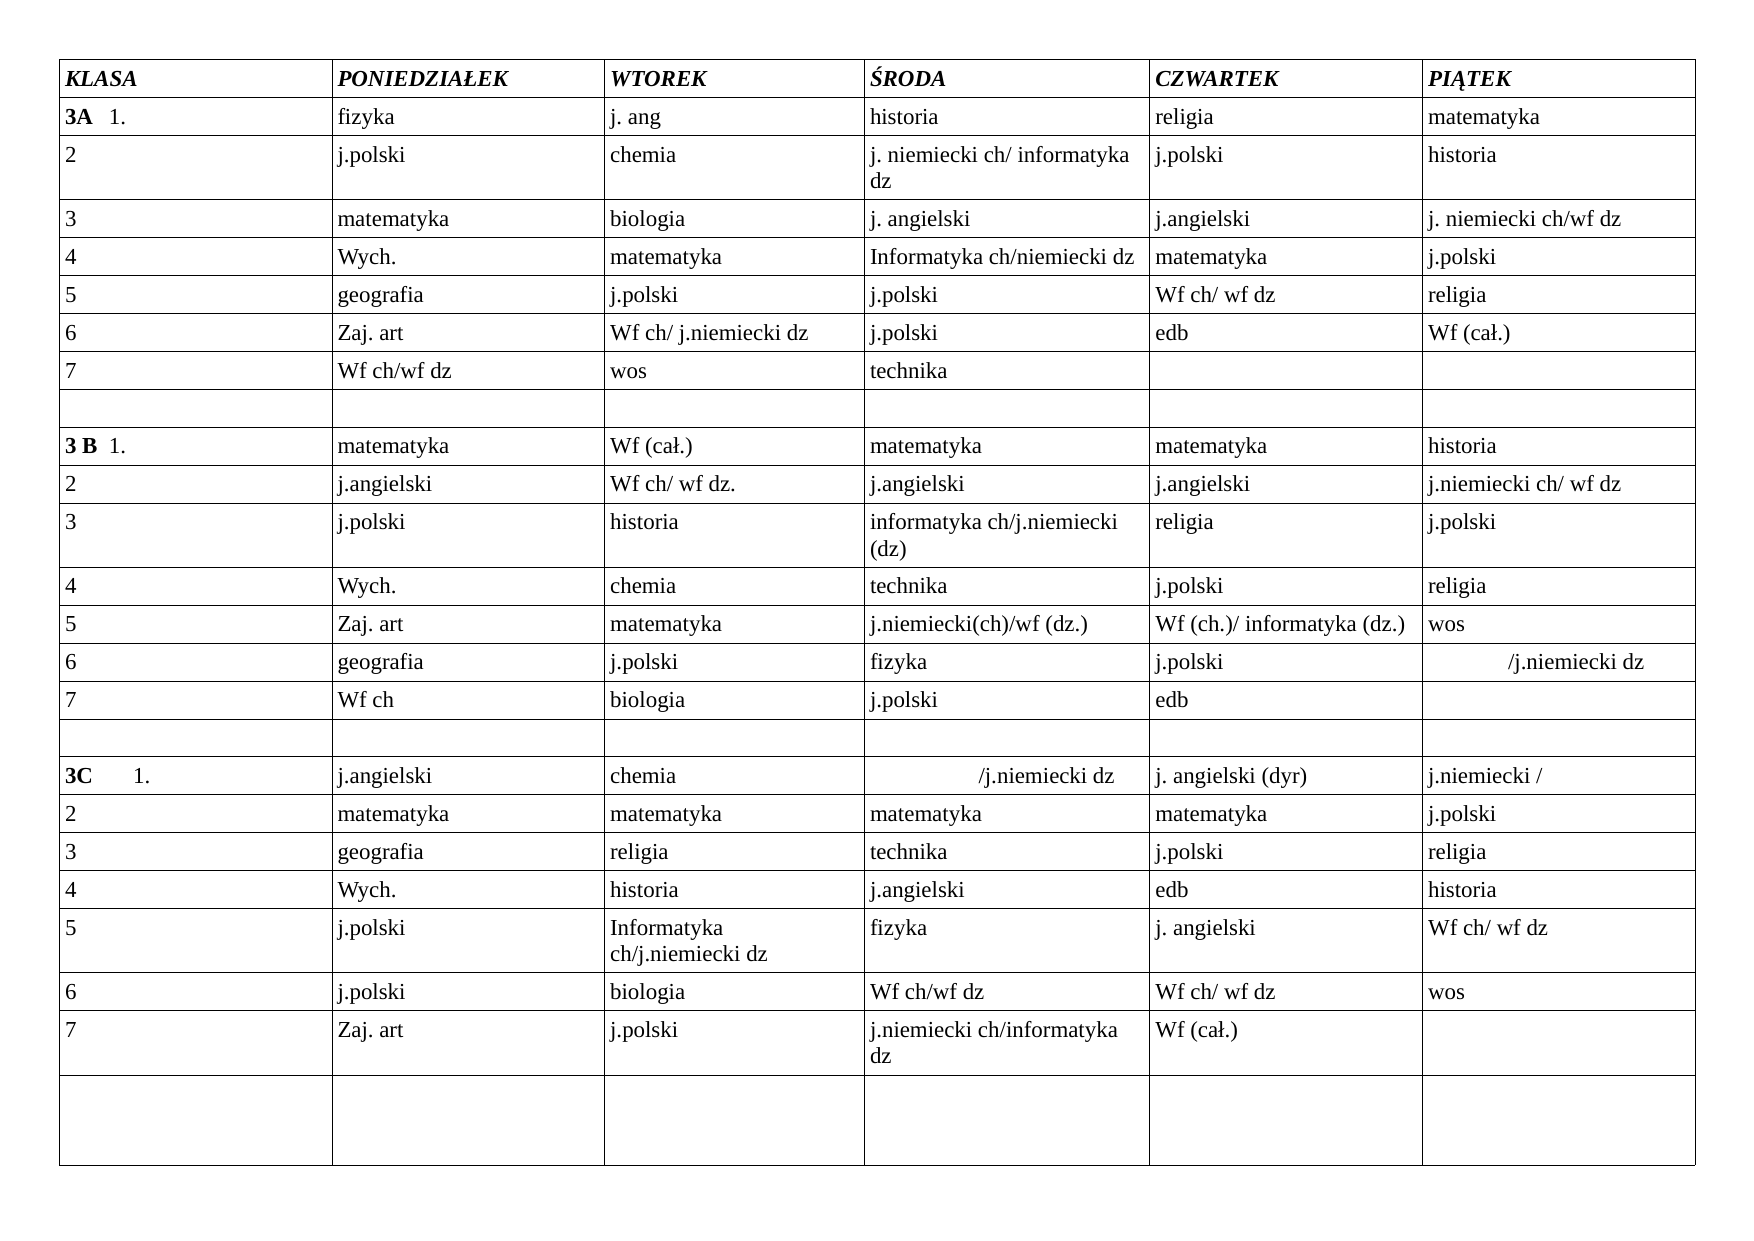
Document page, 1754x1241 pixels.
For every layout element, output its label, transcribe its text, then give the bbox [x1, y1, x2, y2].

table_cell Informatyka ch/j.niemiecki dz [605, 909, 864, 972]
table_cell [865, 1076, 1149, 1165]
table_cell historia [865, 98, 1149, 135]
table_cell j.polski [1150, 833, 1422, 870]
table_cell religia [1150, 98, 1422, 135]
table_cell Wf ch/wf dz [333, 352, 604, 389]
table_cell wos [605, 352, 864, 389]
table_cell Wf ch/ j.niemiecki dz [605, 314, 864, 351]
table_cell [333, 1076, 604, 1165]
table_header PONIEDZIAŁEK [333, 60, 604, 97]
table_cell historia [605, 504, 864, 567]
table_cell 2 [60, 466, 332, 502]
table_cell j.angielski [1150, 466, 1422, 502]
table_cell [605, 720, 864, 756]
table_cell 4 [60, 871, 332, 908]
table_cell j.polski [1423, 238, 1695, 275]
table_cell j. niemiecki ch/ informatyka dz [865, 136, 1149, 199]
table_cell [1423, 720, 1695, 756]
table_cell matematyka [333, 795, 604, 832]
table_cell edb [1150, 314, 1422, 351]
table_cell matematyka [1150, 428, 1422, 464]
table_cell historia [1423, 871, 1695, 908]
table_cell Wych. [333, 871, 604, 908]
table_cell j.polski [605, 644, 864, 681]
table_cell Wf ch/ wf dz [1150, 276, 1422, 313]
table_cell Wych. [333, 238, 604, 275]
table_cell religia [1423, 568, 1695, 605]
table_cell wos [1423, 606, 1695, 643]
table_cell j.polski [333, 909, 604, 972]
table_cell religia [1423, 276, 1695, 313]
table_cell j.angielski [333, 757, 604, 794]
table_cell Wf ch/wf dz [865, 973, 1149, 1010]
table_cell [1150, 720, 1422, 756]
table_cell [333, 390, 604, 427]
table_cell historia [605, 871, 864, 908]
table_cell j.polski [333, 136, 604, 199]
table_cell geografia [333, 644, 604, 681]
table_cell j.polski [1150, 568, 1422, 605]
table_cell Wf ch/ wf dz [1423, 909, 1695, 972]
table_cell chemia [605, 757, 864, 794]
table_cell [333, 720, 604, 756]
table_cell j.polski [333, 504, 604, 567]
table_cell /j.niemiecki dz [865, 757, 1149, 794]
table_cell Wf ch/ wf dz. [605, 466, 864, 502]
table_cell religia [1150, 504, 1422, 567]
table_cell [1423, 1011, 1695, 1074]
table_cell j. angielski (dyr) [1150, 757, 1422, 794]
table_cell [865, 720, 1149, 756]
table_cell [1150, 390, 1422, 427]
table_cell matematyka [1150, 238, 1422, 275]
table_cell Wych. [333, 568, 604, 605]
table_cell chemia [605, 568, 864, 605]
table_cell historia [1423, 136, 1695, 199]
table_cell [1423, 390, 1695, 427]
table_cell Wf (cał.) [605, 428, 864, 464]
table_cell [1150, 352, 1422, 389]
table_cell 3 [60, 504, 332, 567]
table_cell 5 [60, 909, 332, 972]
table_cell 3 [60, 200, 332, 237]
table_header PIĄTEK [1423, 60, 1695, 97]
table_cell informatyka ch/j.niemiecki (dz) [865, 504, 1149, 567]
table_cell technika [865, 568, 1149, 605]
table_cell [1423, 682, 1695, 718]
table_cell matematyka [865, 428, 1149, 464]
table_header ŚRODA [865, 60, 1149, 97]
table_cell 4 [60, 568, 332, 605]
table_cell [605, 390, 864, 427]
table_cell historia [1423, 428, 1695, 464]
table_cell 3 B 1. [60, 428, 332, 464]
table_cell 7 [60, 1011, 332, 1074]
table_cell matematyka [605, 606, 864, 643]
table_cell 7 [60, 682, 332, 718]
table_cell chemia [605, 136, 864, 199]
table_cell matematyka [605, 238, 864, 275]
table_cell j.polski [1423, 795, 1695, 832]
table_cell j.angielski [1150, 200, 1422, 237]
table_cell j.niemiecki ch/ wf dz [1423, 466, 1695, 502]
table_cell religia [1423, 833, 1695, 870]
table_cell [60, 720, 332, 756]
table_cell biologia [605, 973, 864, 1010]
table_cell j.angielski [865, 466, 1149, 502]
table_cell [60, 1076, 332, 1165]
table_cell j. niemiecki ch/wf dz [1423, 200, 1695, 237]
table_cell 7 [60, 352, 332, 389]
table_cell matematyka [1423, 98, 1695, 135]
table_cell j.polski [605, 1011, 864, 1074]
table_cell j.angielski [865, 871, 1149, 908]
table_header CZWARTEK [1150, 60, 1422, 97]
table_cell 6 [60, 644, 332, 681]
table_cell Wf (cał.) [1150, 1011, 1422, 1074]
table_cell edb [1150, 682, 1422, 718]
table_cell j.polski [865, 276, 1149, 313]
table_cell j.polski [865, 314, 1149, 351]
table_cell j.polski [333, 973, 604, 1010]
table_cell fizyka [865, 644, 1149, 681]
table_cell 3A 1. [60, 98, 332, 135]
table_cell matematyka [605, 795, 864, 832]
table_cell 4 [60, 238, 332, 275]
table_cell j.polski [865, 682, 1149, 718]
table_cell Wf (ch.)/ informatyka (dz.) [1150, 606, 1422, 643]
table_cell matematyka [1150, 795, 1422, 832]
table_cell [605, 1076, 864, 1165]
table_cell Zaj. art [333, 1011, 604, 1074]
table_cell technika [865, 352, 1149, 389]
table_cell /j.niemiecki dz [1423, 644, 1695, 681]
table_cell j. angielski [865, 200, 1149, 237]
table_cell Wf ch/ wf dz [1150, 973, 1422, 1010]
table_cell matematyka [865, 795, 1149, 832]
table_cell j.niemiecki ch/informatyka dz [865, 1011, 1149, 1074]
table_cell Zaj. art [333, 314, 604, 351]
table_cell fizyka [333, 98, 604, 135]
table_cell Informatyka ch/niemiecki dz [865, 238, 1149, 275]
table_cell j.polski [605, 276, 864, 313]
table_cell j.polski [1150, 644, 1422, 681]
table_cell matematyka [333, 200, 604, 237]
table_cell Wf (cał.) [1423, 314, 1695, 351]
table_cell j. angielski [1150, 909, 1422, 972]
table_cell 5 [60, 276, 332, 313]
table_cell wos [1423, 973, 1695, 1010]
table_cell 3 [60, 833, 332, 870]
table_cell technika [865, 833, 1149, 870]
table_cell 3C 1. [60, 757, 332, 794]
table_cell edb [1150, 871, 1422, 908]
table_cell [865, 390, 1149, 427]
table_cell fizyka [865, 909, 1149, 972]
table_cell j.angielski [333, 466, 604, 502]
table_cell Wf ch [333, 682, 604, 718]
table_header WTOREK [605, 60, 864, 97]
table_cell Zaj. art [333, 606, 604, 643]
table_header KLASA [60, 60, 332, 97]
table_cell geografia [333, 276, 604, 313]
table_cell 6 [60, 314, 332, 351]
table_cell j.polski [1150, 136, 1422, 199]
table_cell j.niemiecki(ch)/wf (dz.) [865, 606, 1149, 643]
table_cell religia [605, 833, 864, 870]
table_cell 2 [60, 136, 332, 199]
table_cell j.niemiecki / [1423, 757, 1695, 794]
table_cell [1423, 352, 1695, 389]
table_cell matematyka [333, 428, 604, 464]
table_cell [1423, 1076, 1695, 1165]
table_cell 2 [60, 795, 332, 832]
table_cell j.polski [1423, 504, 1695, 567]
table_cell 6 [60, 973, 332, 1010]
table_cell [1150, 1076, 1422, 1165]
table_cell biologia [605, 682, 864, 718]
table_cell geografia [333, 833, 604, 870]
table_cell j. ang [605, 98, 864, 135]
table_cell 5 [60, 606, 332, 643]
table_cell biologia [605, 200, 864, 237]
table_cell [60, 390, 332, 427]
